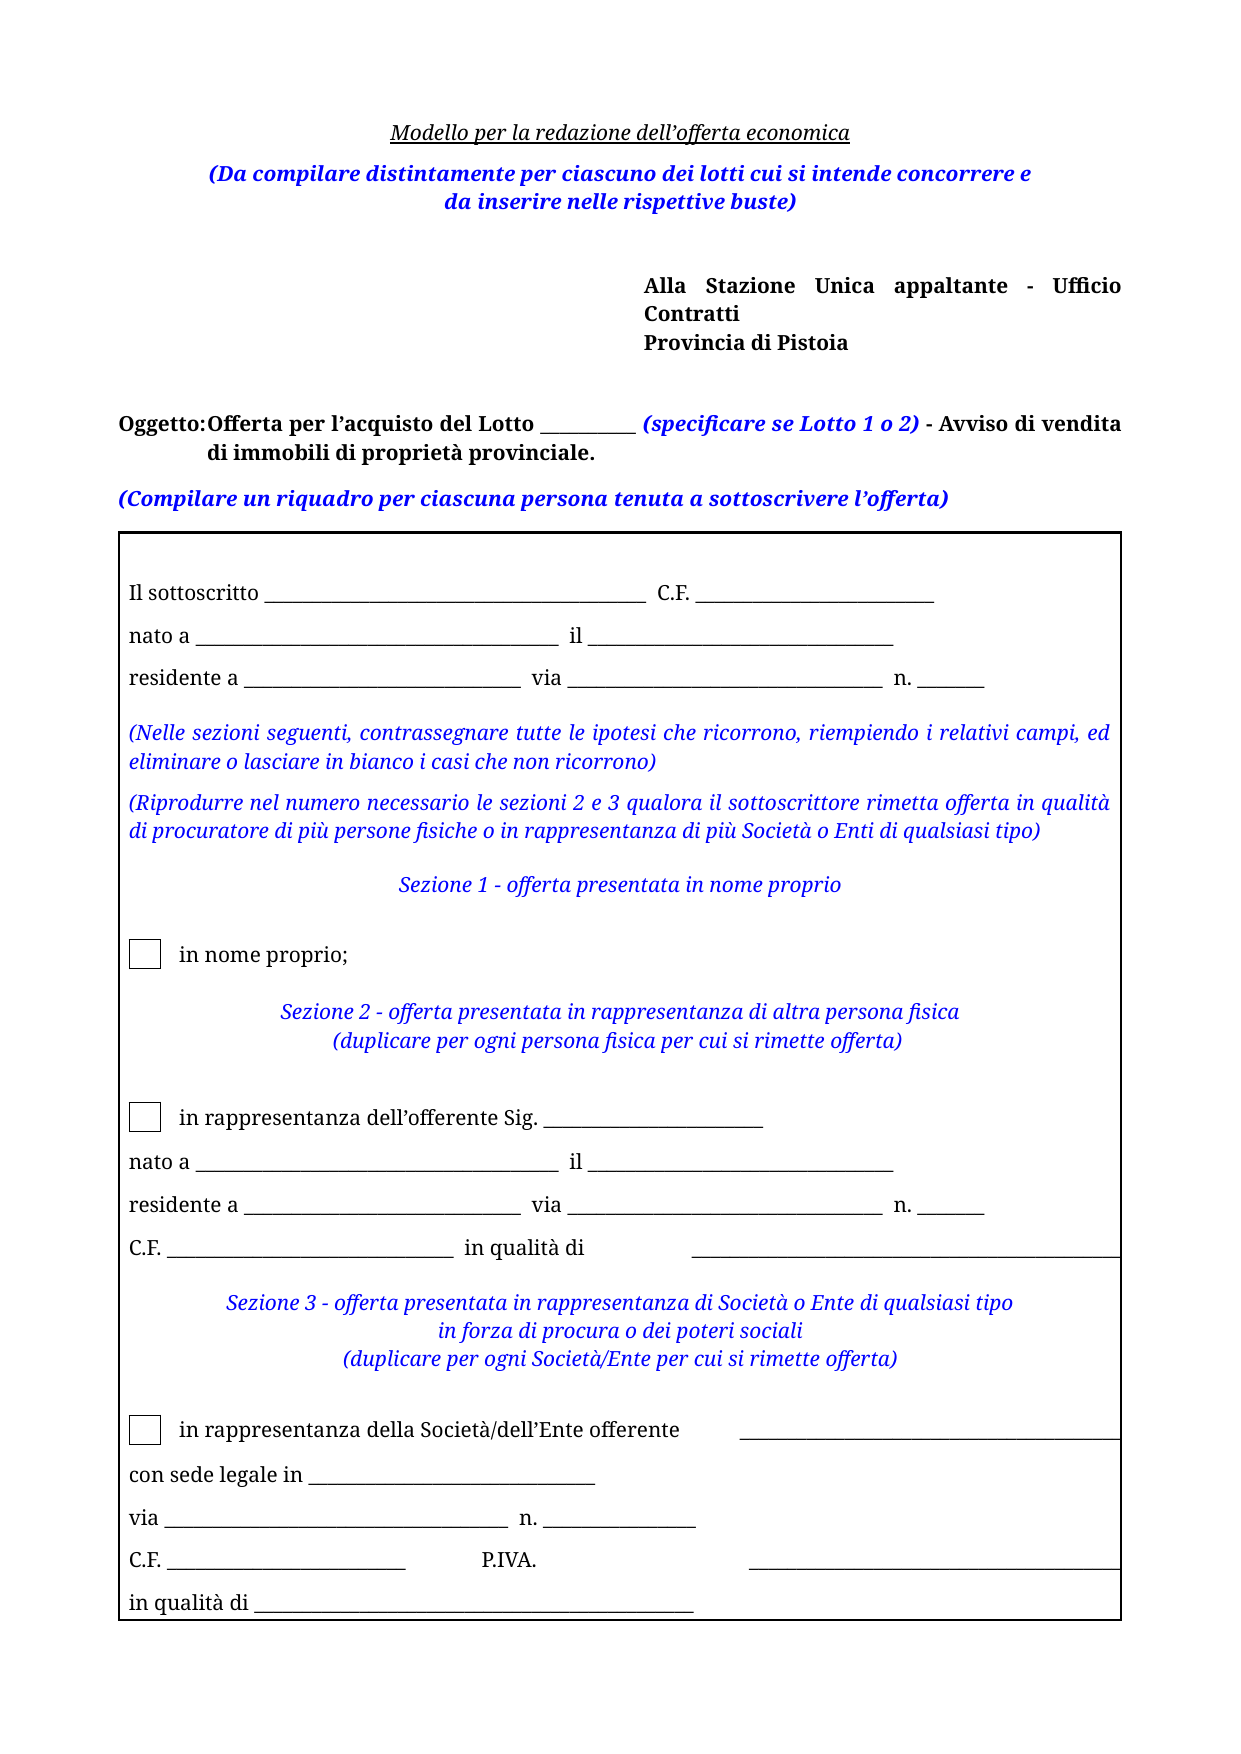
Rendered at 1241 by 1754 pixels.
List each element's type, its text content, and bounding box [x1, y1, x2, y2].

text ....... in nome proprio; [120, 935, 1120, 969]
text residente a _____________________________ via _________________________________ n. _______ [120, 659, 1120, 692]
text residente a _____________________________ via _________________________________ n. _______ [120, 1186, 1120, 1218]
text Il sottoscritto ________________________________________ C.F. _________________________ [120, 574, 1120, 607]
text (Da compilare distintamente per ciascuno dei lotti cui si intende concorrere e da inserire nelle rispettive buste) [118, 159, 1122, 216]
text ....... in rappresentanza dell’offerente Sig. _______________________ [120, 1097, 1120, 1132]
text C.F. ______________________________ in qualità di _____________________________________________ [120, 1228, 1120, 1261]
text Modello per la redazione dell’offerta economica [118, 118, 1122, 147]
text in qualità di ______________________________________________ [120, 1584, 1120, 1619]
text Alla Stazione Unica appaltante - Ufficio Contratti [644, 271, 1122, 328]
text nato a ______________________________________ il ________________________________ [120, 1143, 1120, 1176]
text Sezione 3 - offerta presentata in rappresentanza di Società o Ente di qualsiasi tipo in forza di procura o dei poteri sociali [120, 1283, 1120, 1340]
text Provincia di Pistoia [644, 328, 1122, 356]
text Sezione 2 - offerta presentata in rappresentanza di altra persona fisica [120, 993, 1120, 1022]
text Sezione 1 - offerta presentata in nome proprio [120, 866, 1120, 898]
text (duplicare per ogni persona fisica per cui si rimette offerta) [120, 1022, 1120, 1054]
text nato a ______________________________________ il ________________________________ [120, 617, 1120, 649]
text (duplicare per ogni Società/Ente per cui si rimette offerta) [120, 1340, 1120, 1373]
text (Riprodurre nel numero necessario le sezioni 2 e 3 qualora il sottoscrittore rimetta offerta in qualità di procuratore di più persone fisiche o in rappresentanza di più Società o Enti di qualsiasi tipo) [120, 784, 1120, 845]
text via ____________________________________ n. ________________ [120, 1499, 1120, 1531]
text ....... in rappresentanza della Società/dell’Ente offerente ________________________________________ [120, 1410, 1120, 1445]
text C.F. _________________________ P.IVA. _______________________________________ [120, 1541, 1120, 1574]
text (Compilare un riquadro per ciascuna persona tenuta a sottoscrivere l’offerta) [118, 484, 1122, 513]
text con sede legale in ______________________________ [120, 1456, 1120, 1489]
text Oggetto: Offerta per l’acquisto del Lotto __________ (specificare se Lotto 1 o 2) - Avviso di vendita di immobili di proprietà provinciale. [118, 409, 1122, 466]
text (Nelle sezioni seguenti, contrassegnare tutte le ipotesi che ricorrono, riempiendo i relativi campi, ed eliminare o lasciare in bianco i casi che non ricorrono) [120, 714, 1120, 775]
